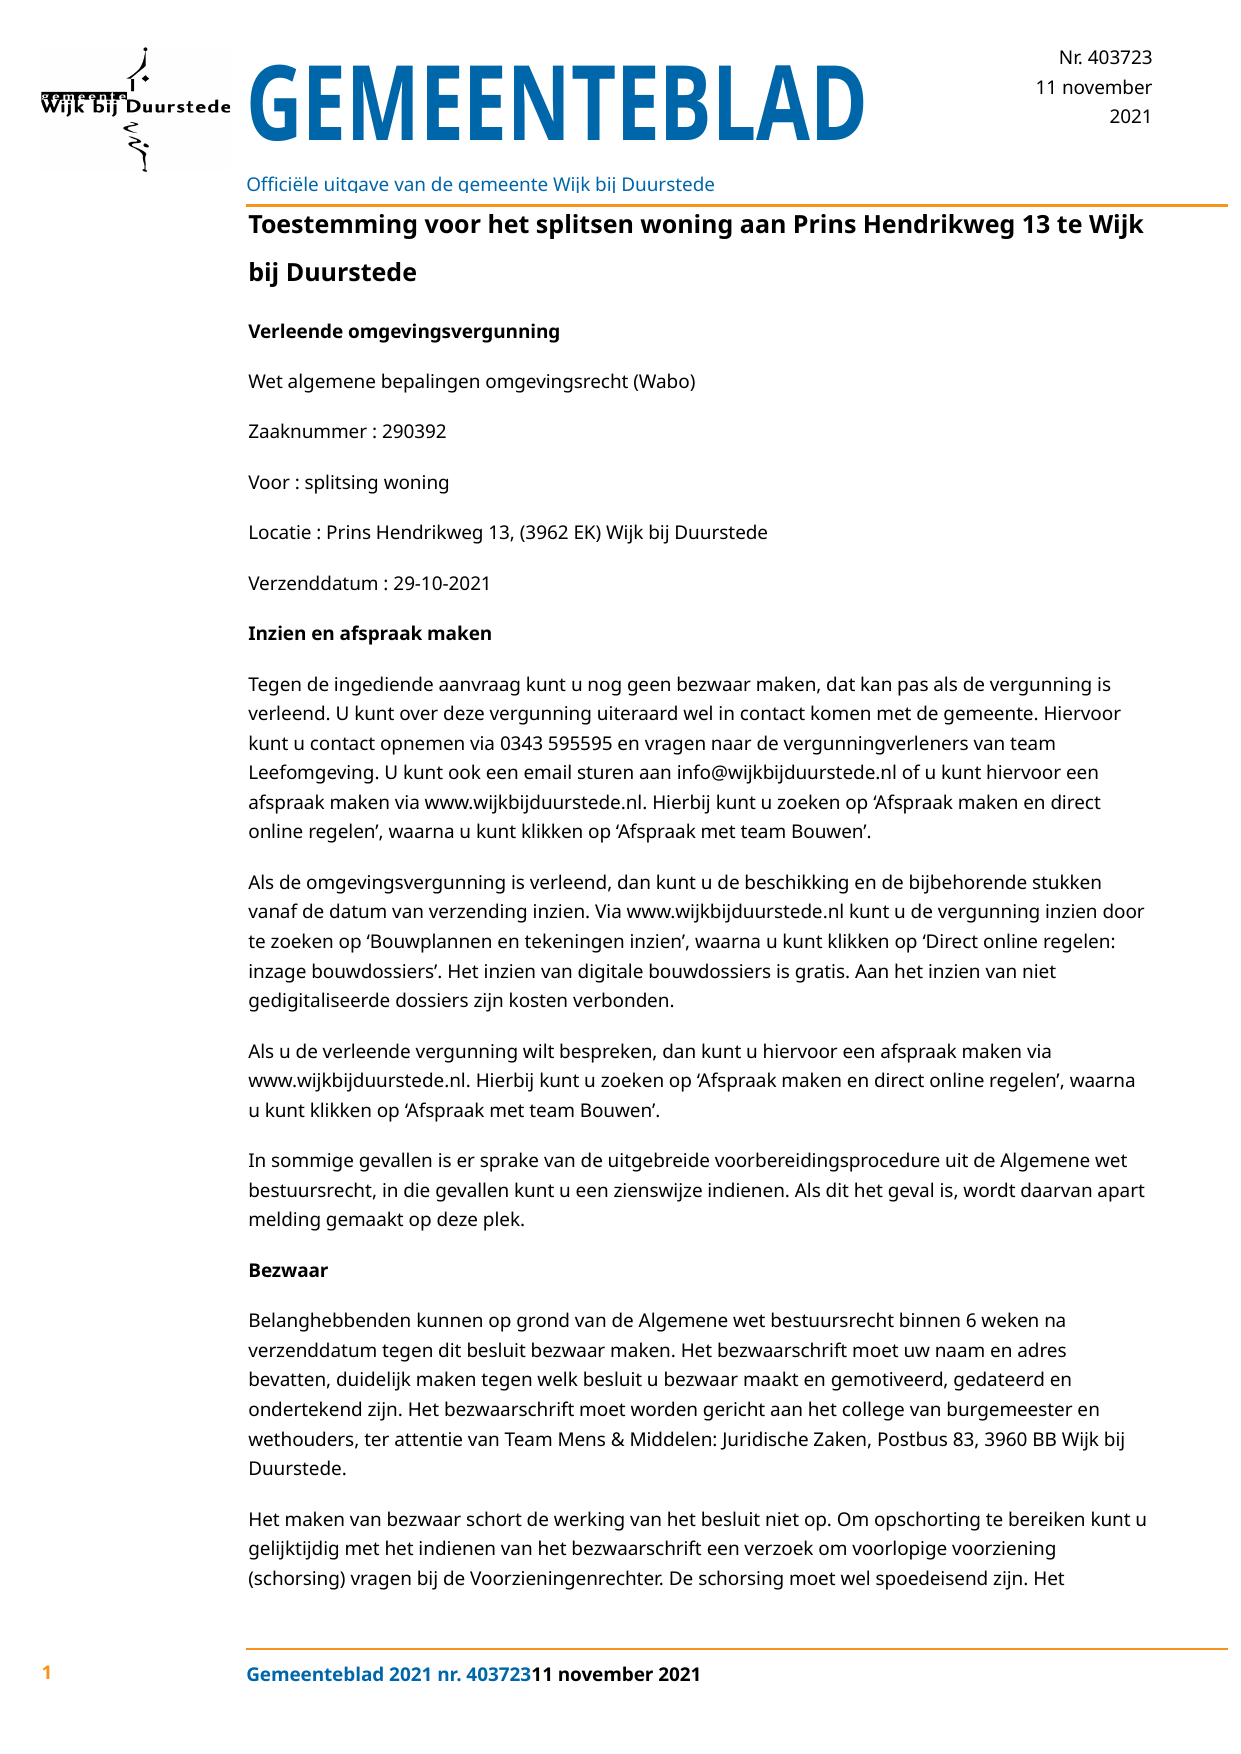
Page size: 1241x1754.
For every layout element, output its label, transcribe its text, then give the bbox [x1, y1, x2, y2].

text Verleende omgevingsvergunning [248, 318, 1152, 344]
text Wet algemene bepalingen omgevingsrecht (Wabo) [248, 368, 1152, 394]
text Locatie : Prins Hendrikweg 13, (3962 EK) Wijk bij Duurstede [248, 519, 1152, 545]
text Zaaknummer : 290392 [248, 419, 1152, 444]
text Toestemming voor het splitsen woning aan Prins Hendrikweg 13 te Wijk bij Duurstede [248, 207, 1152, 288]
text Belanghebbenden kunnen op grond van de Algemene wet bestuursrecht binnen 6 weken na verzenddatum tegen dit besluit bezwaar maken. Het bezwaarschrift moet uw naam en adres bevatten, duidelijk maken tegen welk besluit u bezwaar maakt en gemotiveerd, gedateerd en ondertekend zijn. Het bezwaarschrift moet worden gericht aan het college van burgemeester en wethouders, ter attentie van Team Mens & Middelen: Juridische Zaken, Postbus 83, 3960 BB Wijk bij Duurstede. [248, 1307, 1152, 1481]
picture [41, 47, 231, 172]
text Als u de verleende vergunning wilt bespreken, dan kunt u hiervoor een afspraak maken via www.wijkbijduurstede.nl. Hierbij kunt u zoeken op ‘Afspraak maken en direct online regelen’, waarna u kunt klikken op ‘Afspraak met team Bouwen’. [248, 1038, 1152, 1123]
text Verzenddatum : 29-10-2021 [248, 570, 1152, 596]
text Inzien en afspraak maken [248, 620, 1152, 646]
text Het maken van bezwaar schort de werking van het besluit niet op. Om opschorting te bereiken kunt u gelijktijdig met het indienen van het bezwaarschrift een verzoek om voorlopige voorziening (schorsing) vragen bij de Voorzieningenrechter. De schorsing moet wel spoedeisend zijn. Het [248, 1506, 1152, 1591]
text Tegen de ingediende aanvraag kunt u nog geen bezwaar maken, dat kan pas als de vergunning is verleend. U kunt over deze vergunning uiteraard wel in contact komen met de gemeente. Hiervoor kunt u contact opnemen via 0343 595595 en vragen naar de vergunningverleners van team Leefomgeving. U kunt ook een email sturen aan info@wijkbijduurstede.nl of u kunt hiervoor een afspraak maken via www.wijkbijduurstede.nl. Hierbij kunt u zoeken op ‘Afspraak maken en direct online regelen’, waarna u kunt klikken op ‘Afspraak met team Bouwen’. [248, 671, 1152, 844]
text Bezwaar [248, 1257, 1152, 1283]
text Voor : splitsing woning [248, 469, 1152, 495]
text Als de omgevingsvergunning is verleend, dan kunt u de beschikking en de bijbehorende stukken vanaf de datum van verzending inzien. Via www.wijkbijduurstede.nl kunt u de vergunning inzien door te zoeken op ‘Bouwplannen en tekeningen inzien’, waarna u kunt klikken op ‘Direct online regelen: inzage bouwdossiers’. Het inzien van digitale bouwdossiers is gratis. Aan het inzien van niet gedigitaliseerde dossiers zijn kosten verbonden. [248, 869, 1152, 1013]
text In sommige gevallen is er sprake van de uitgebreide voorbereidingsprocedure uit de Algemene wet bestuursrecht, in die gevallen kunt u een zienswijze indienen. Als dit het geval is, wordt daarvan apart melding gemaakt op deze plek. [248, 1147, 1152, 1232]
